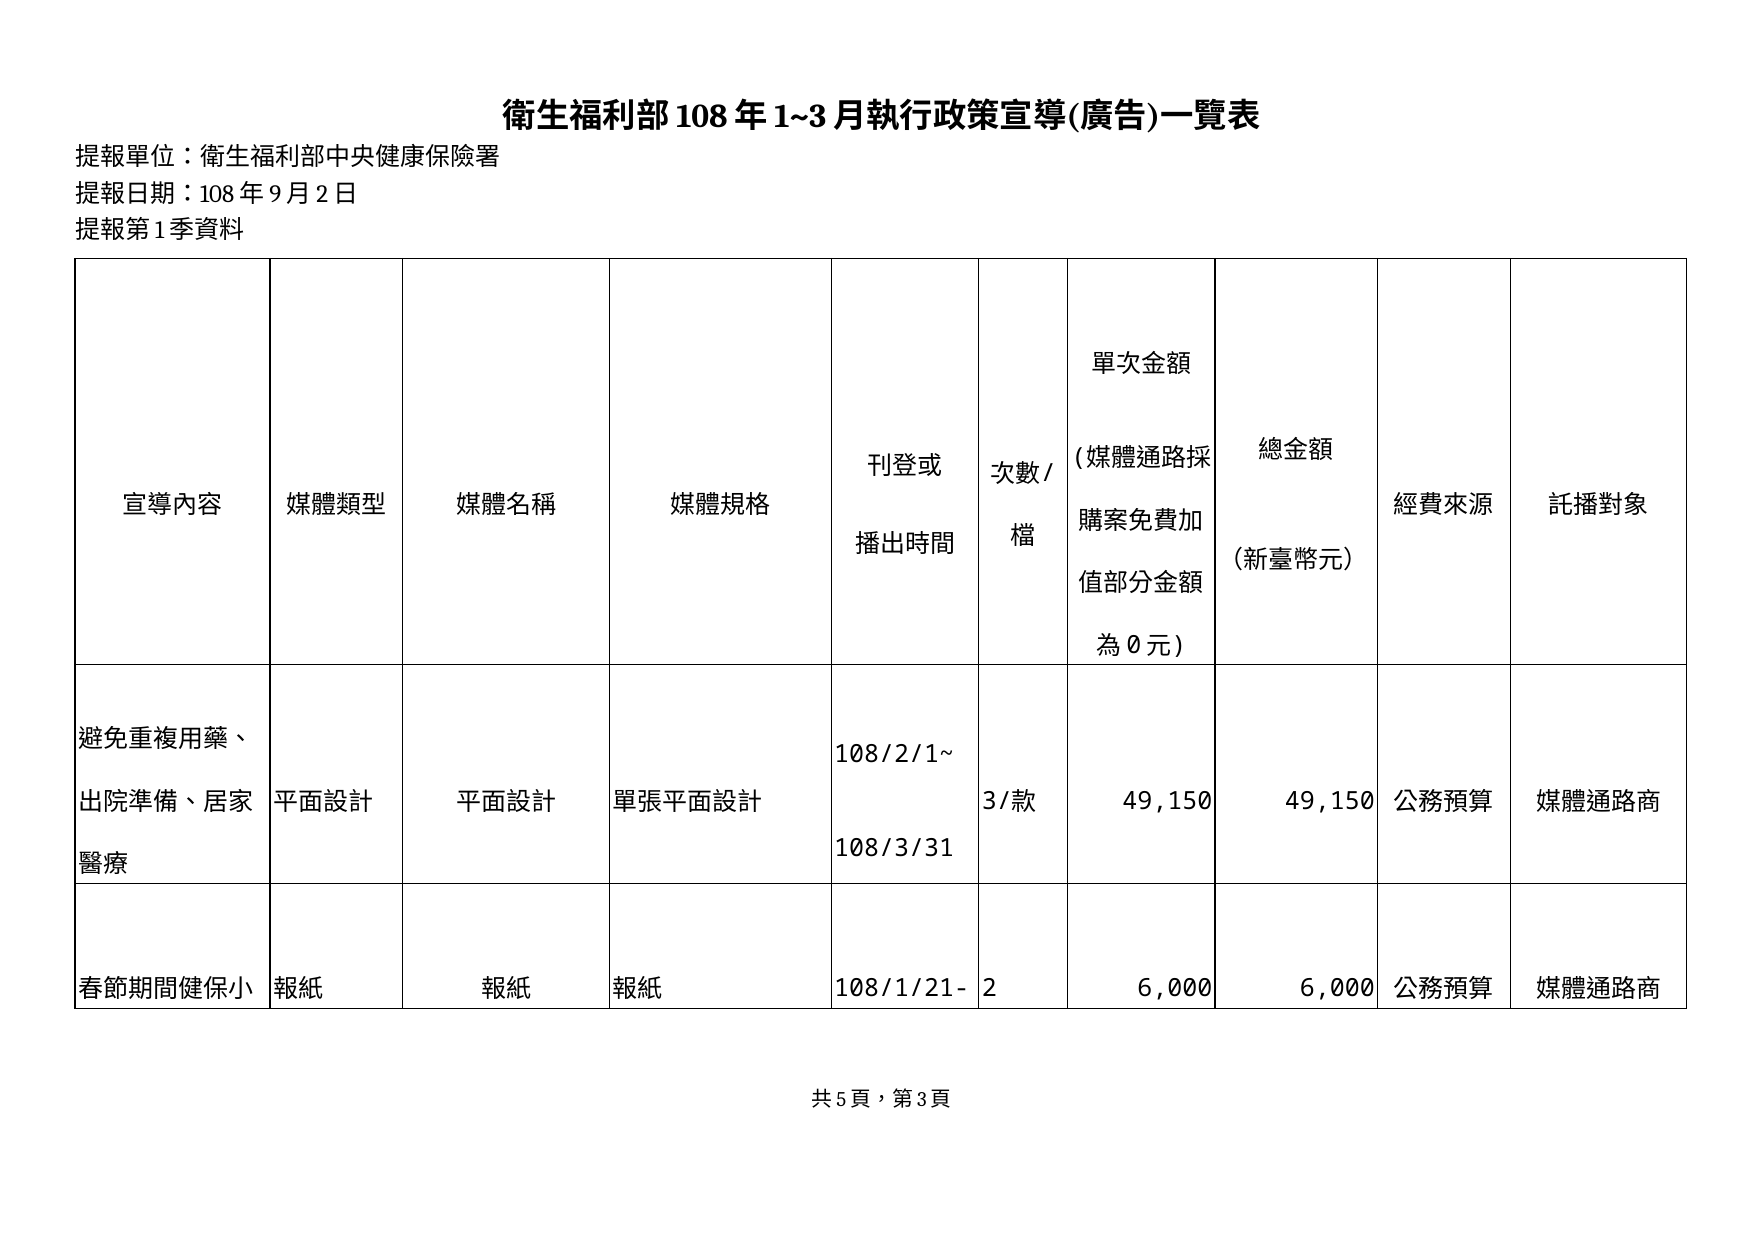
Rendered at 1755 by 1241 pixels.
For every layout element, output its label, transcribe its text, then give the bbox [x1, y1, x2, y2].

table_header 經費來源 [1378, 259, 1510, 664]
table_cell 3/款 [979, 665, 1067, 883]
table_cell 49,150 [1068, 665, 1214, 883]
table_header 刊登或 播出時間 [832, 259, 978, 664]
table_cell 避免重複用藥、出院準備、居家醫療 [76, 665, 269, 883]
table_cell 春節期間健保小 [76, 884, 269, 1008]
table_cell 6,000 [1068, 884, 1214, 1008]
table_header 總金額 （新臺幣元） [1216, 259, 1377, 664]
table_cell 單張平面設計 [610, 665, 831, 883]
table_cell 6,000 [1216, 884, 1377, 1008]
table_header 宣導內容 [76, 259, 269, 664]
table_cell 平面設計 [271, 665, 402, 883]
table_cell 108/2/1~ 108/3/31 [832, 665, 978, 883]
table_header 媒體規格 [610, 259, 831, 664]
table_header 次數/檔 [979, 259, 1067, 664]
table_cell 公務預算 [1378, 665, 1510, 883]
table_header 媒體名稱 [403, 259, 609, 664]
table_cell 108/1/21- [832, 884, 978, 1008]
table_header 單次金額 (媒體通路採購案免費加值部分金額為0元) [1068, 259, 1214, 664]
table_cell 公務預算 [1378, 884, 1510, 1008]
table_cell 媒體通路商 [1511, 884, 1686, 1008]
table_cell 平面設計 [403, 665, 609, 883]
table_cell 49,150 [1216, 665, 1377, 883]
table_header 託播對象 [1511, 259, 1686, 664]
table_header 媒體類型 [271, 259, 402, 664]
table_cell 報紙 [271, 884, 402, 1008]
table_cell 報紙 [610, 884, 831, 1008]
table_cell 報紙 [403, 884, 609, 1008]
table_cell 2 [979, 884, 1067, 1008]
table_cell 媒體通路商 [1511, 665, 1686, 883]
